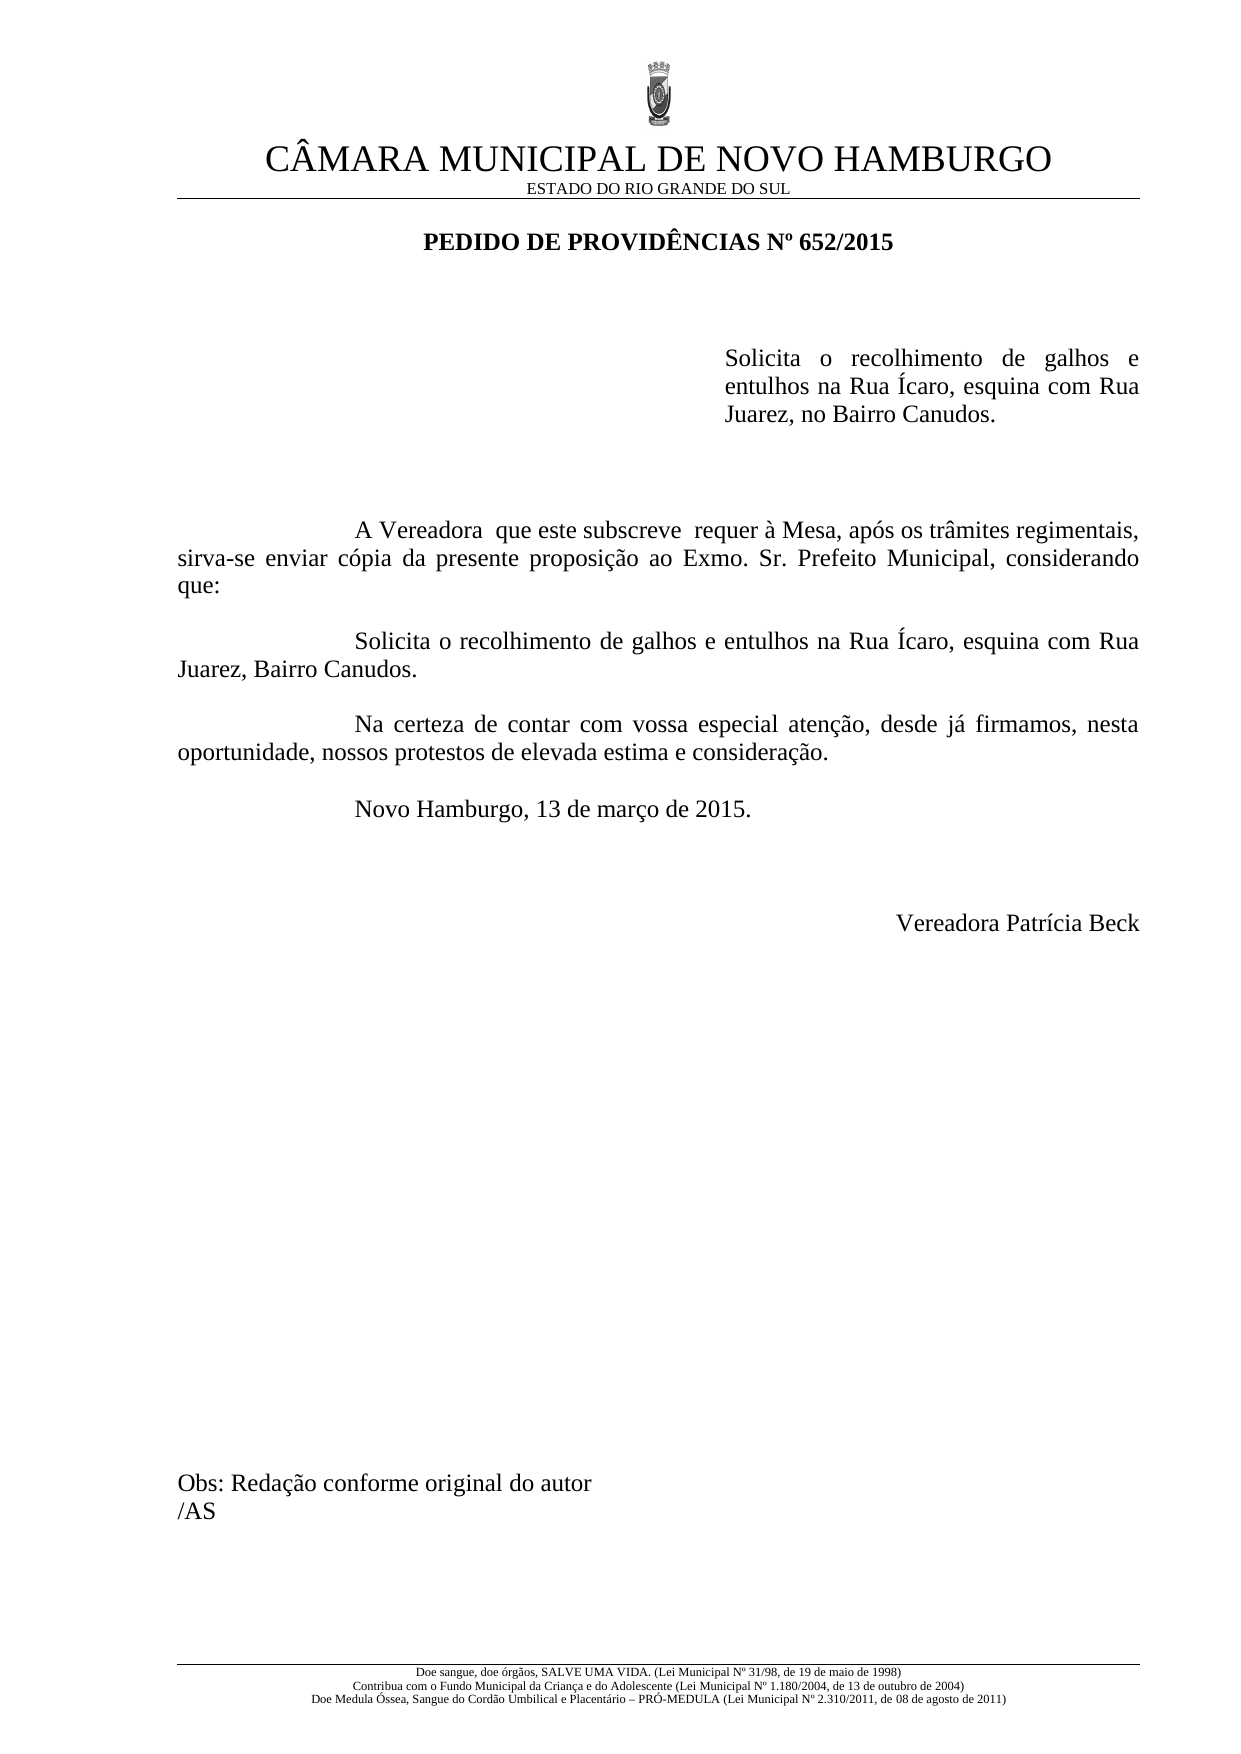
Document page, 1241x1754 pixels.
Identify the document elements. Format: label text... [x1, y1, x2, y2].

text Vereadora Patrícia Beck [177, 909, 1140, 937]
text /AS [177, 1497, 1140, 1524]
text A Vereadora que este subscreve requer à Mesa, após os trâmites regimentais, sirva-se enviar cópia da presente proposição ao Exmo. Sr. Prefeito Municipal, considerando que: [177, 516, 1140, 599]
text Novo Hamburgo, 13 de março de 2015. [177, 795, 1140, 823]
text PEDIDO DE PROVIDÊNCIAS Nº 652/2015 [177, 228, 1140, 256]
text Solicita o recolhimento de galhos e entulhos na Rua Ícaro, esquina com Rua Juarez, Bairro Canudos. [177, 627, 1140, 682]
list Solicita o recolhimento de galhos e entulhos na Rua Ícaro, esquina com Rua Juarez, no Bairro Canudos. [687, 344, 1140, 428]
text Na certeza de contar com vossa especial atenção, desde já firmamos, nesta oportunidade, nossos protestos de elevada estima e consideração. [177, 710, 1140, 766]
text Obs: Redação conforme original do autor [177, 1469, 1140, 1497]
